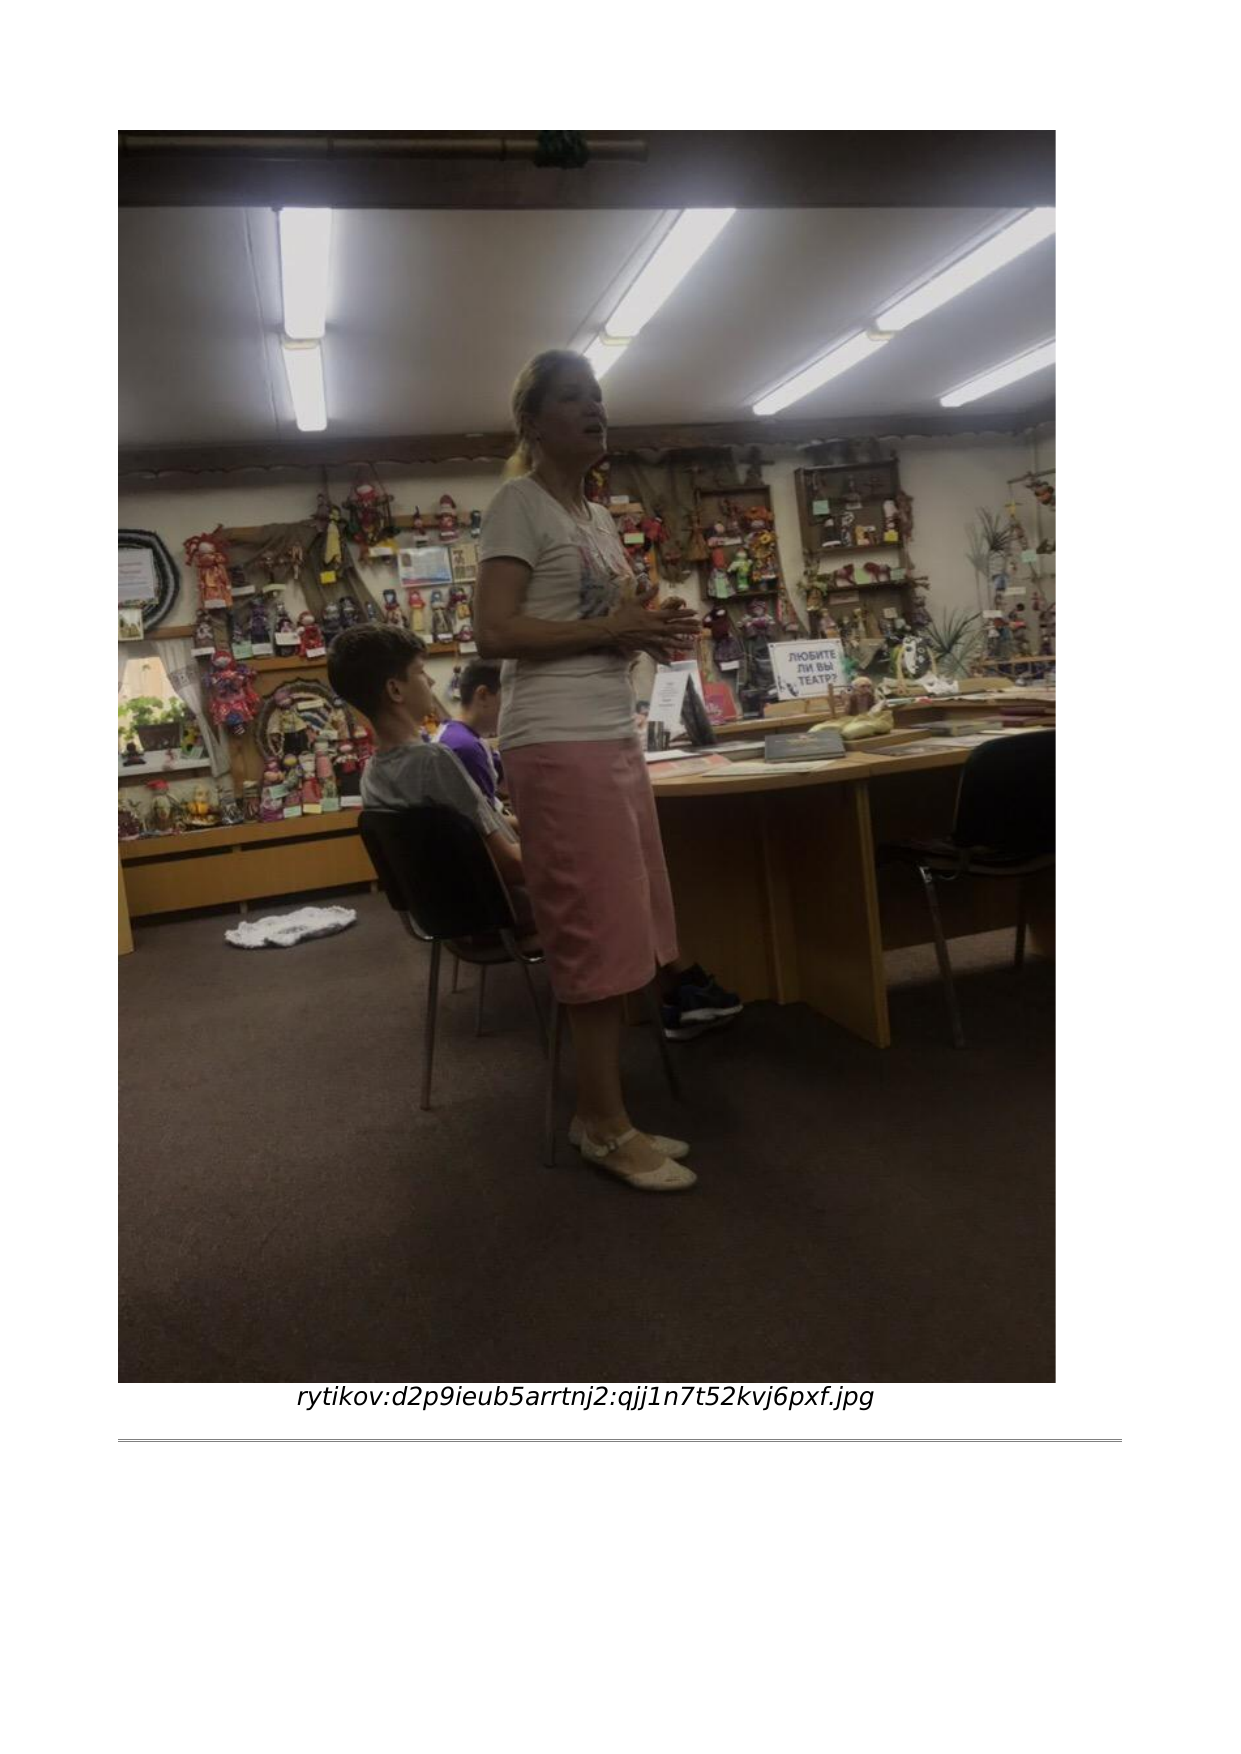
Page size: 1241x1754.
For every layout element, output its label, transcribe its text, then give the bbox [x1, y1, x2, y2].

text rytikov:d2p9ieub5arrtnj2:qjj1n7t52kvj6pxf.jpg [118, 1383, 1056, 1412]
picture [118, 130, 1056, 1383]
